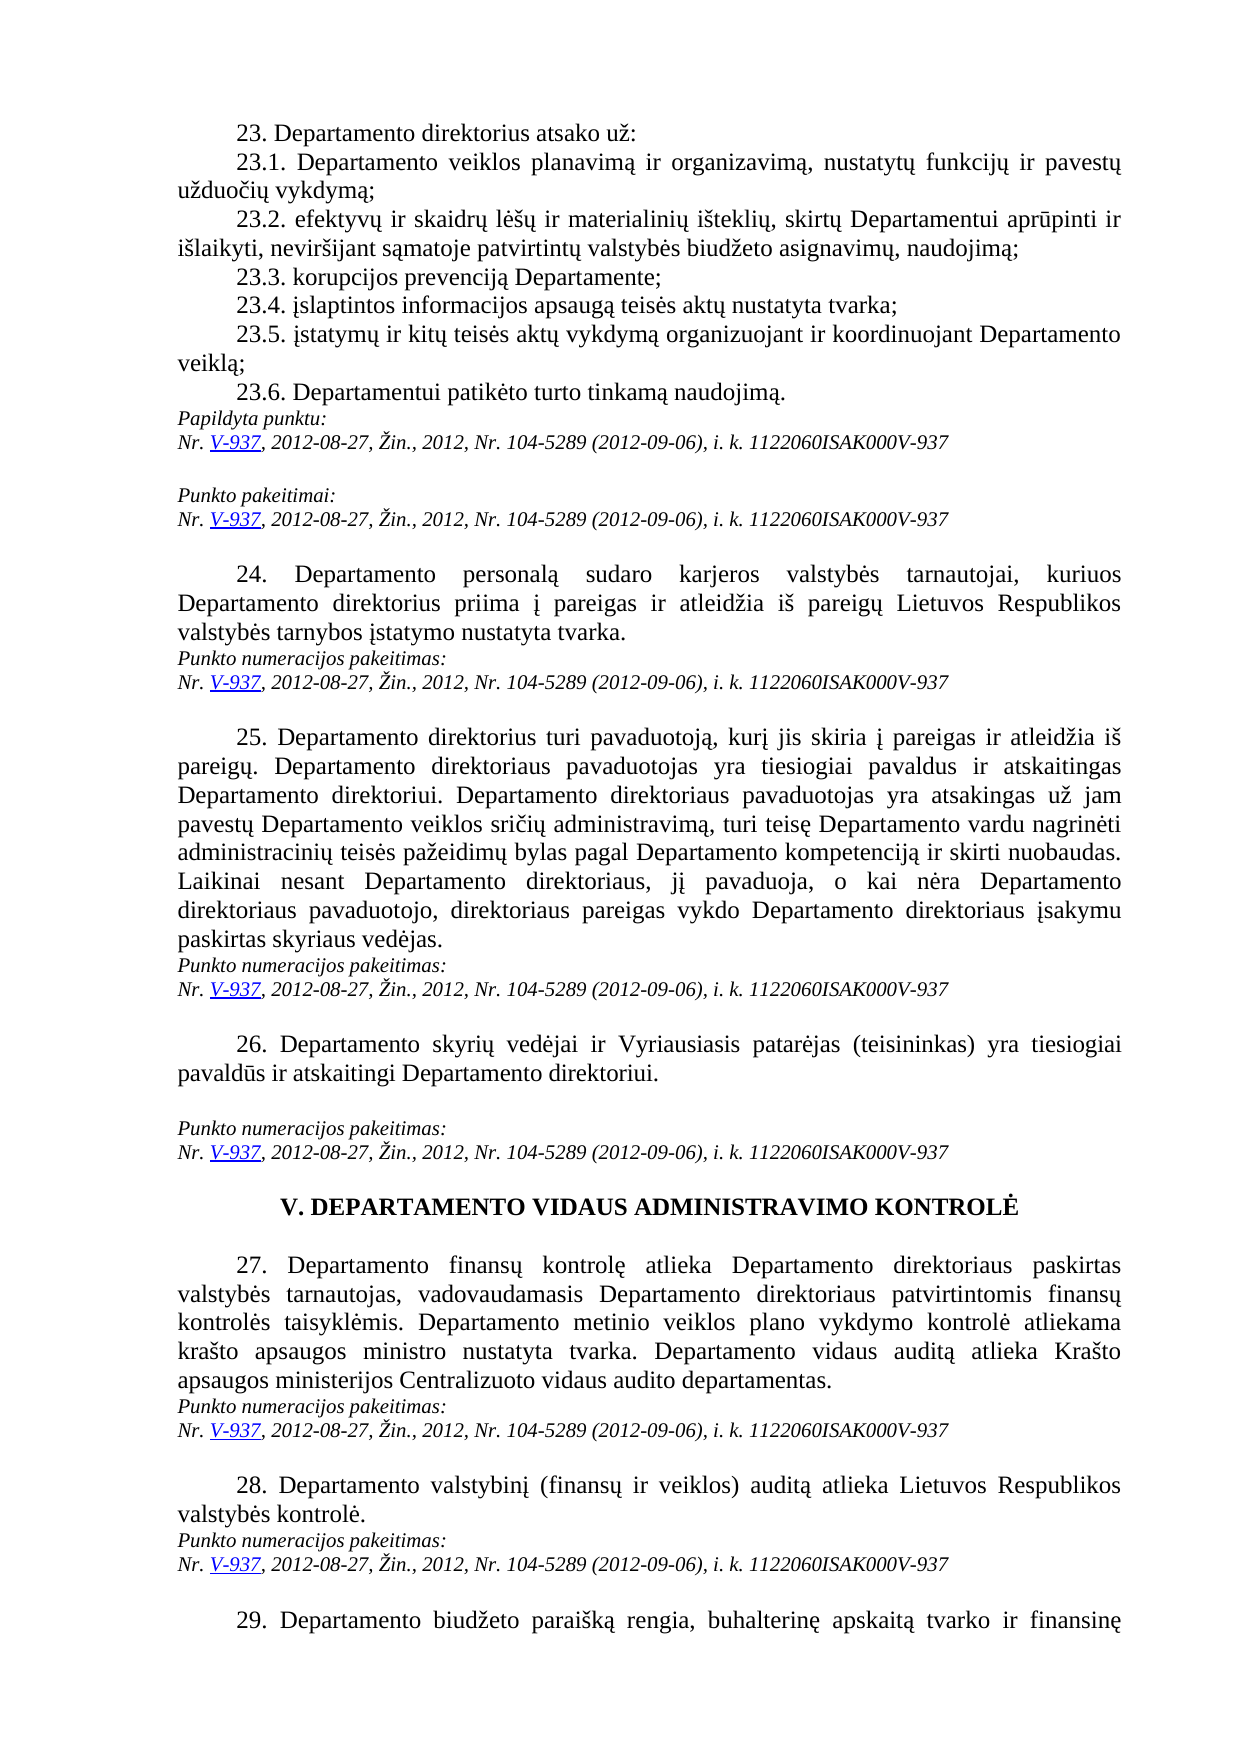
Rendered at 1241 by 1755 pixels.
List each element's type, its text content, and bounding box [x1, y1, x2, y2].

text Punkto numeracijos pakeitimas: [177, 1394, 1122, 1418]
text 23.5. įstatymų ir kitų teisės aktų vykdymą organizuojant ir koordinuojant Departamento veiklą; [177, 319, 1122, 377]
text Nr. V-937, 2012-08-27, Žin., 2012, Nr. 104-5289 (2012-09-06), i. k. 1122060ISAK000V-937 [177, 507, 1122, 531]
text Punkto numeracijos pakeitimas: [177, 1528, 1122, 1552]
text 24. Departamento personalą sudaro karjeros valstybės tarnautojai, kuriuos Departamento direktorius priima į pareigas ir atleidžia iš pareigų Lietuvos Respublikos valstybės tarnybos įstatymo nustatyta tvarka. [177, 559, 1122, 646]
text Nr. V-937, 2012-08-27, Žin., 2012, Nr. 104-5289 (2012-09-06), i. k. 1122060ISAK000V-937 [177, 1418, 1122, 1442]
text 23. Departamento direktorius atsako už: [177, 118, 1122, 147]
text Punkto numeracijos pakeitimas: [177, 952, 1122, 977]
text Nr. V-937, 2012-08-27, Žin., 2012, Nr. 104-5289 (2012-09-06), i. k. 1122060ISAK000V-937 [177, 1140, 1122, 1164]
text 23.3. korupcijos prevenciją Departamente; [177, 262, 1122, 291]
text Punkto pakeitimai: [177, 482, 1122, 507]
text 28. Departamento valstybinį (finansų ir veiklos) auditą atlieka Lietuvos Respublikos valstybės kontrolė. [177, 1471, 1122, 1528]
text Punkto numeracijos pakeitimas: [177, 1116, 1122, 1140]
text Punkto numeracijos pakeitimas: [177, 646, 1122, 670]
text 23.2. efektyvų ir skaidrų lėšų ir materialinių išteklių, skirtų Departamentui aprūpinti ir išlaikyti, neviršijant sąmatoje patvirtintų valstybės biudžeto asignavimų, naudojimą; [177, 204, 1122, 262]
text 29. Departamento biudžeto paraišką rengia, buhalterinę apskaitą tvarko ir finansinę [177, 1605, 1122, 1634]
text Nr. V-937, 2012-08-27, Žin., 2012, Nr. 104-5289 (2012-09-06), i. k. 1122060ISAK000V-937 [177, 670, 1122, 694]
text 26. Departamento skyrių vedėjai ir Vyriausiasis patarėjas (teisininkas) yra tiesiogiai pavaldūs ir atskaitingi Departamento direktoriui. [177, 1029, 1122, 1087]
text 27. Departamento finansų kontrolę atlieka Departamento direktoriaus paskirtas valstybės tarnautojas, vadovaudamasis Departamento direktoriaus patvirtintomis finansų kontrolės taisyklėmis. Departamento metinio veiklos plano vykdymo kontrolė atliekama krašto apsaugos ministro nustatyta tvarka. Departamento vidaus auditą atlieka Krašto apsaugos ministerijos Centralizuoto vidaus audito departamentas. [177, 1250, 1122, 1394]
text 23.6. Departamentui patikėto turto tinkamą naudojimą. [177, 377, 1122, 406]
text Nr. V-937, 2012-08-27, Žin., 2012, Nr. 104-5289 (2012-09-06), i. k. 1122060ISAK000V-937 [177, 977, 1122, 1001]
text 23.1. Departamento veiklos planavimą ir organizavimą, nustatytų funkcijų ir pavestų užduočių vykdymą; [177, 147, 1122, 204]
text 25. Departamento direktorius turi pavaduotoją, kurį jis skiria į pareigas ir atleidžia iš pareigų. Departamento direktoriaus pavaduotojas yra tiesiogiai pavaldus ir atskaitingas Departamento direktoriui. Departamento direktoriaus pavaduotojas yra atsakingas už jam pavestų Departamento veiklos sričių administravimą, turi teisę Departamento vardu nagrinėti administracinių teisės pažeidimų bylas pagal Departamento kompetenciją ir skirti nuobaudas. Laikinai nesant Departamento direktoriaus, jį pavaduoja, o kai nėra Departamento direktoriaus pavaduotojo, direktoriaus pareigas vykdo Departamento direktoriaus įsakymu paskirtas skyriaus vedėjas. [177, 722, 1122, 952]
text 23.4. įslaptintos informacijos apsaugą teisės aktų nustatyta tvarka; [177, 291, 1122, 319]
text Nr. V-937, 2012-08-27, Žin., 2012, Nr. 104-5289 (2012-09-06), i. k. 1122060ISAK000V-937 [177, 430, 1122, 454]
text Papildyta punktu: [177, 406, 1122, 430]
text V. DEPARTAMENTO VIDAUS ADMINISTRAVIMO KONTROLĖ [177, 1192, 1122, 1221]
text Nr. V-937, 2012-08-27, Žin., 2012, Nr. 104-5289 (2012-09-06), i. k. 1122060ISAK000V-937 [177, 1552, 1122, 1576]
